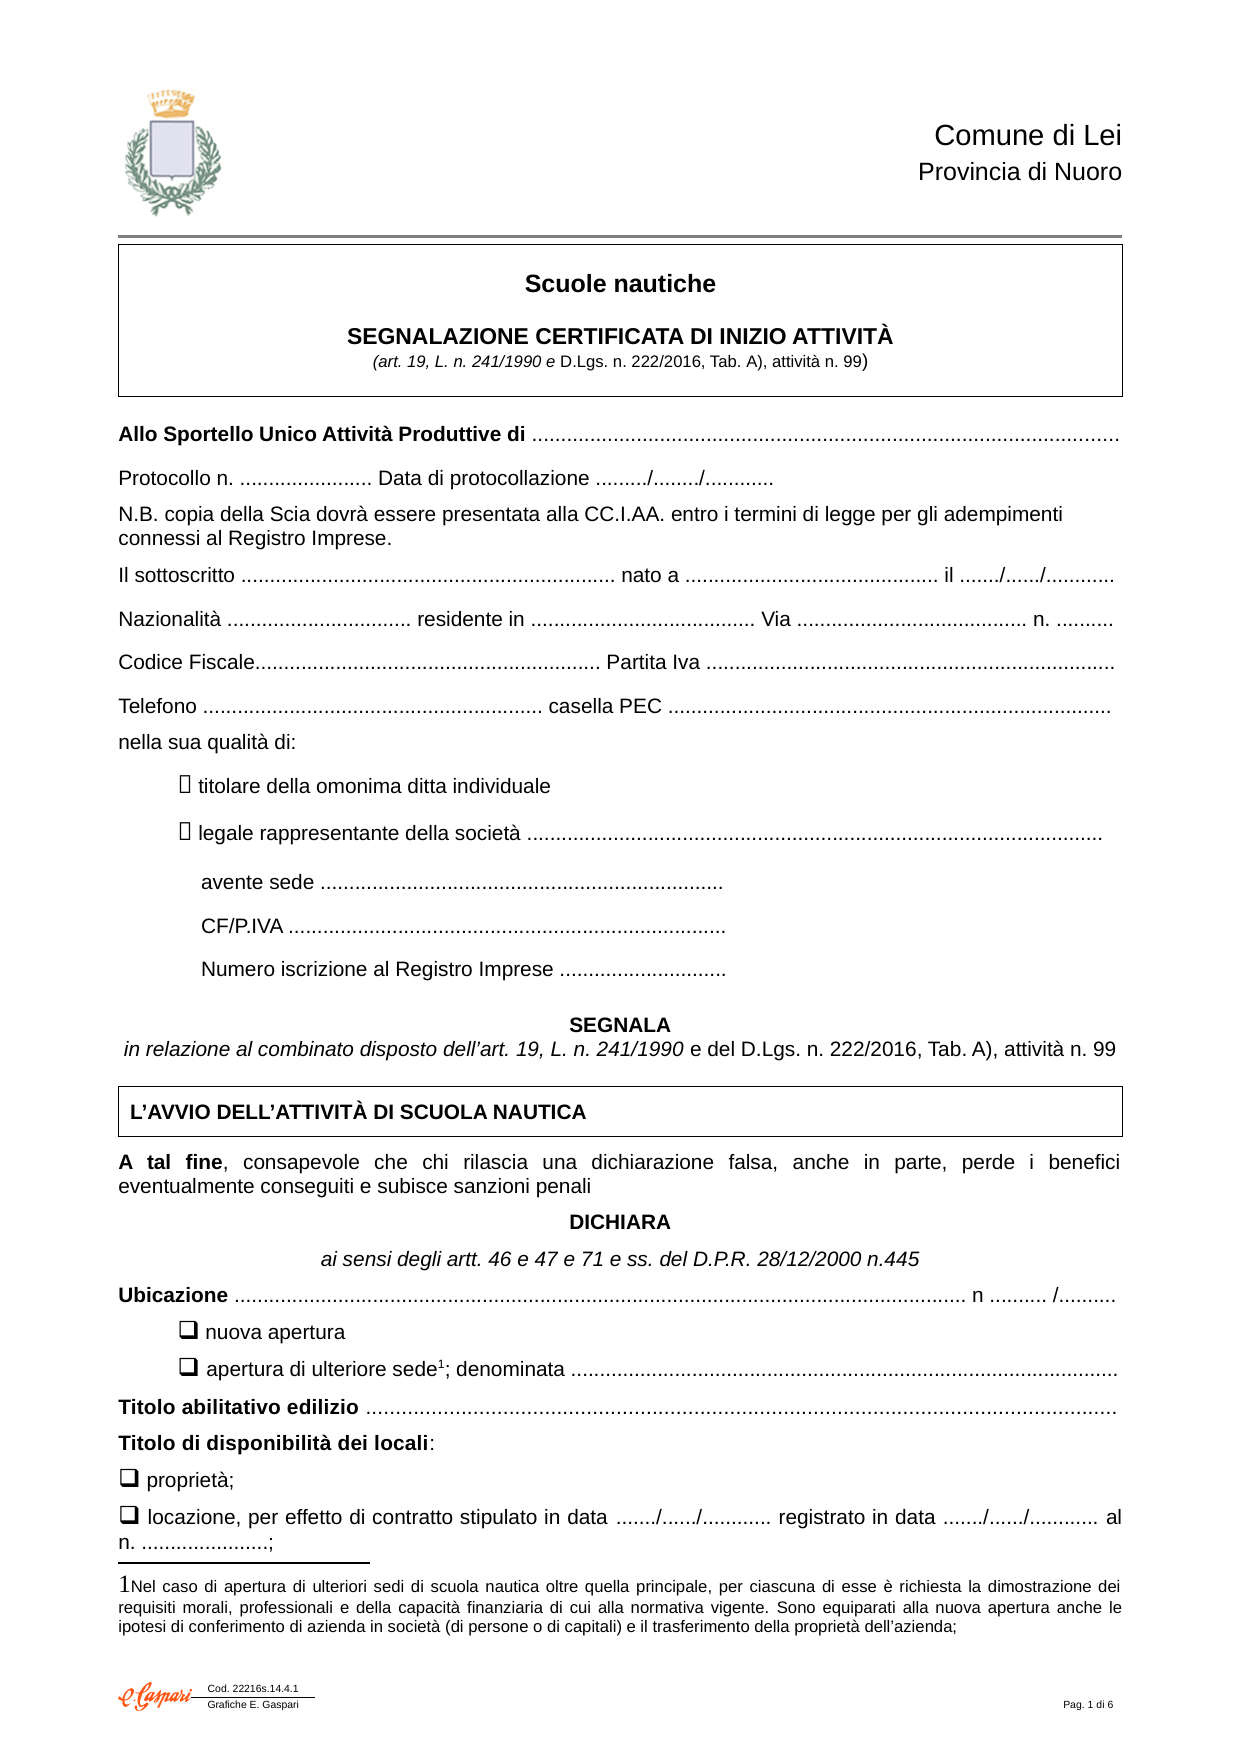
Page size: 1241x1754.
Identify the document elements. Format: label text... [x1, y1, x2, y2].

text Protocollo n. ....................... Data di protocollazione ........./......../............ [118, 466, 1122, 490]
text Nazionalità ................................ residente in ....................................... Via ........................................ n. .......... [118, 606, 1122, 630]
text  locazione, per effetto di contratto stipulato in data ......./....../............ registrato in data ......./....../............ al n. ......................; [118, 1505, 1122, 1554]
text  titolare della omonima ditta individuale [177, 767, 1122, 801]
text  apertura di ulteriore sede; denominata ............................................................................................... [177, 1357, 1122, 1382]
text Numero iscrizione al Registro Imprese ............................. [201, 957, 1122, 981]
text A tal fine, consapevole che chi rilascia una dichiarazione falsa, anche in parte, perde i benefici eventualmente conseguiti e subisce sanzioni penali [118, 1150, 1122, 1198]
text in relazione al combinato disposto dell’art. 19, L. n. 241/1990 e del D.Lgs. n. 222/2016, Tab. A), attività n. 99 [118, 1037, 1122, 1061]
text N.B. copia della Scia dovrà essere presentata alla CC.I.AA. entro i termini di legge per gli adempimenti connessi al Registro Imprese. [118, 502, 1122, 550]
picture [118, 1682, 192, 1711]
text avente sede ...................................................................... [201, 870, 1122, 894]
text nella sua qualità di: [118, 730, 1122, 754]
picture [122, 185, 224, 219]
text  proprietà; [118, 1467, 1122, 1492]
text Il sottoscritto ................................................................. nato a ............................................ il ......./....../............ [118, 563, 1122, 587]
text Allo Sportello Unico Attività Produttive di [118, 422, 1122, 446]
text Telefono ........................................................... casella PEC ............................................................................. [118, 694, 1122, 718]
text DICHIARA [118, 1210, 1122, 1234]
text Comune di Lei [118, 118, 1122, 152]
table_header Scuole nautiche SEGNALAZIONE CERTIFICATA DI INIZIO ATTIVITÀ (art. 19, L. n. 241/1990 e D.Lgs. n. 222/2016, Tab. A), attività n. 99) [119, 245, 1122, 396]
picture [122, 152, 224, 157]
text Titolo abilitativo edilizio .............................................................................................................................. [118, 1394, 1122, 1418]
table_header L’AVVIO DELL’ATTIVITÀ DI SCUOLA NAUTICA [119, 1087, 1122, 1136]
text Titolo di disponibilità dei locali: [118, 1431, 1122, 1455]
text ai sensi degli artt. 46 e 47 e 71 e ss. del D.P.R. 28/12/2000 n.445 [118, 1247, 1122, 1271]
text Codice Fiscale............................................................ Partita Iva ....................................................................... [118, 650, 1122, 674]
picture [122, 87, 224, 118]
text CF/P.IVA ............................................................................ [201, 913, 1122, 937]
text Provincia di Nuoro [118, 157, 1122, 185]
text Ubicazione ............................................................................................................................... n .......... /.......... [118, 1283, 1122, 1307]
text  nuova apertura [177, 1319, 1122, 1344]
text  legale rappresentante della società .................................................................................................... [177, 813, 1122, 847]
text Nel caso di apertura di ulteriori sedi di scuola nautica oltre quella principale, per ciascuna di esse è richiesta la dimostrazione dei requisiti morali, professionali e della capacità finanziaria di cui alla normativa vigente. Sono equiparati alla nuova apertura anche le ipotesi di conferimento di azienda in società (di persone o di capitali) e il trasferimento della proprietà dell’azienda; [118, 1569, 1122, 1636]
text SEGNALA [118, 1013, 1122, 1037]
